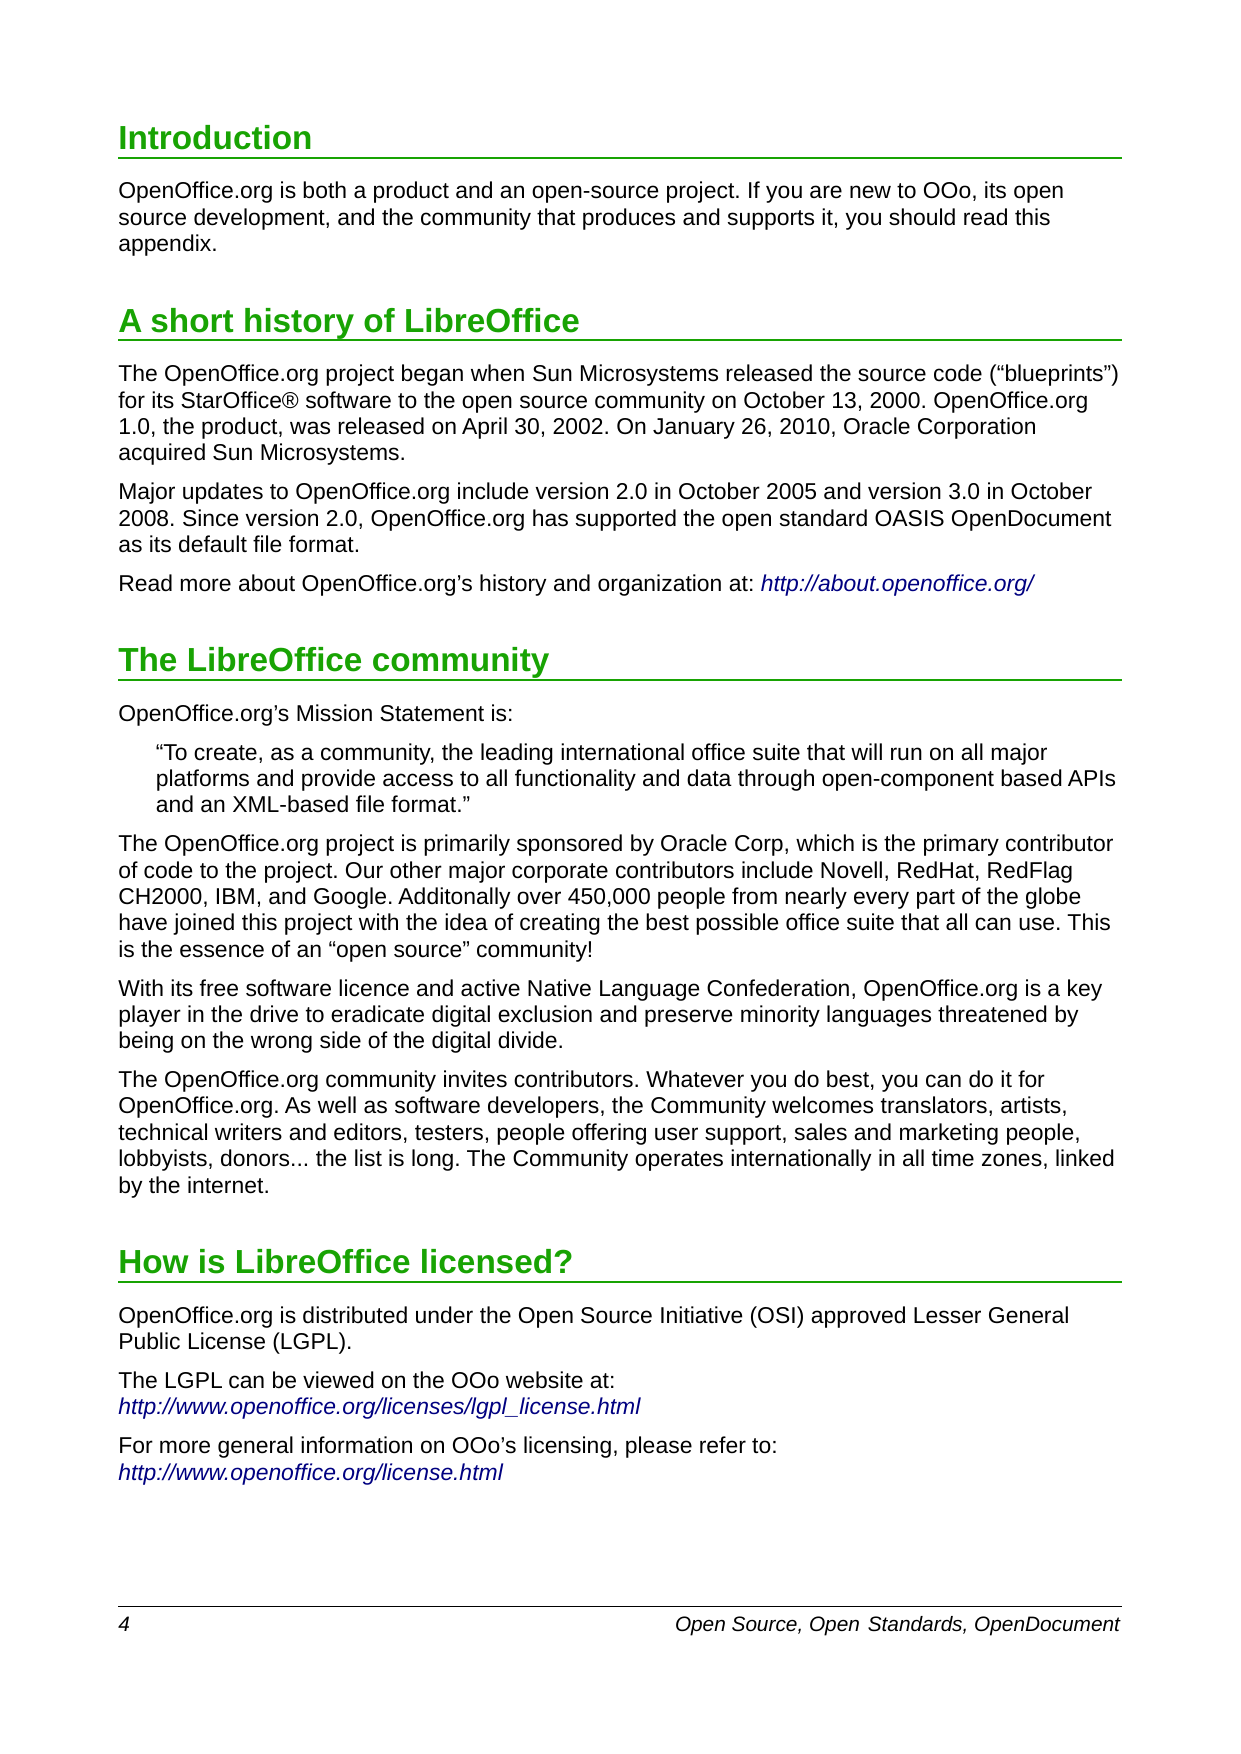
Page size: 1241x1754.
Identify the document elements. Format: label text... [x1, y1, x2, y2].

text The LGPL can be viewed on the OOo website at: http://www.openoffice.org/licenses/lgpl_license.html [118, 1367, 1122, 1419]
text Read more about OpenOffice.org’s history and organization at: http://about.openoffice.org/ [118, 570, 1122, 596]
text OpenOffice.org’s Mission Statement is: [118, 700, 1122, 726]
subtitle The LibreOffice community [118, 641, 1122, 679]
text OpenOffice.org is both a product and an open-source project. If you are new to OOo, its open source development, and the community that produces and supports it, you should read this appendix. [118, 177, 1122, 257]
text “To create, as a community, the leading international office suite that will run on all major platforms and provide access to all functionality and data through open-component based APIs and an XML-based file format.” [156, 739, 1122, 818]
text For more general information on OOo’s licensing, please refer to: http://www.openoffice.org/license.html [118, 1432, 1122, 1485]
subtitle A short history of LibreOffice [118, 301, 1122, 339]
text The OpenOffice.org community invites contributors. Whatever you do best, you can do it for OpenOffice.org. As well as software developers, the Community welcomes translators, artists, technical writers and editors, testers, people offering user support, sales and marketing people, lobbyists, donors... the list is long. The Community operates internationally in all time zones, linked by the internet. [118, 1066, 1122, 1198]
text With its free software licence and active Native Language Confederation, OpenOffice.org is a key player in the drive to eradicate digital exclusion and preserve minority languages threatened by being on the wrong side of the digital divide. [118, 974, 1122, 1054]
text Major updates to OpenOffice.org include version 2.0 in October 2005 and version 3.0 in October 2008. Since version 2.0, OpenOffice.org has supported the open standard OASIS OpenDocument as its default file format. [118, 478, 1122, 557]
text OpenOffice.org is distributed under the Open Source Initiative (OSI) approved Lesser General Public License (LGPL). [118, 1302, 1122, 1354]
subtitle Introduction [118, 118, 1122, 157]
subtitle How is LibreOffice licensed? [118, 1242, 1122, 1281]
text The OpenOffice.org project is primarily sponsored by Oracle Corp, which is the primary contributor of code to the project. Our other major corporate contributors include Novell, RedHat, RedFlag CH2000, IBM, and Google. Additonally over 450,000 people from nearly every part of the globe have joined this project with the idea of creating the best possible office suite that all can use. This is the essence of an “open source” community! [118, 830, 1122, 962]
text The OpenOffice.org project began when Sun Microsystems released the source code (“blueprints”) for its StarOffice® software to the open source community on October 13, 2000. OpenOffice.org 1.0, the product, was released on April 30, 2002. On January 26, 2010, Oracle Corporation acquired Sun Microsystems. [118, 360, 1122, 466]
